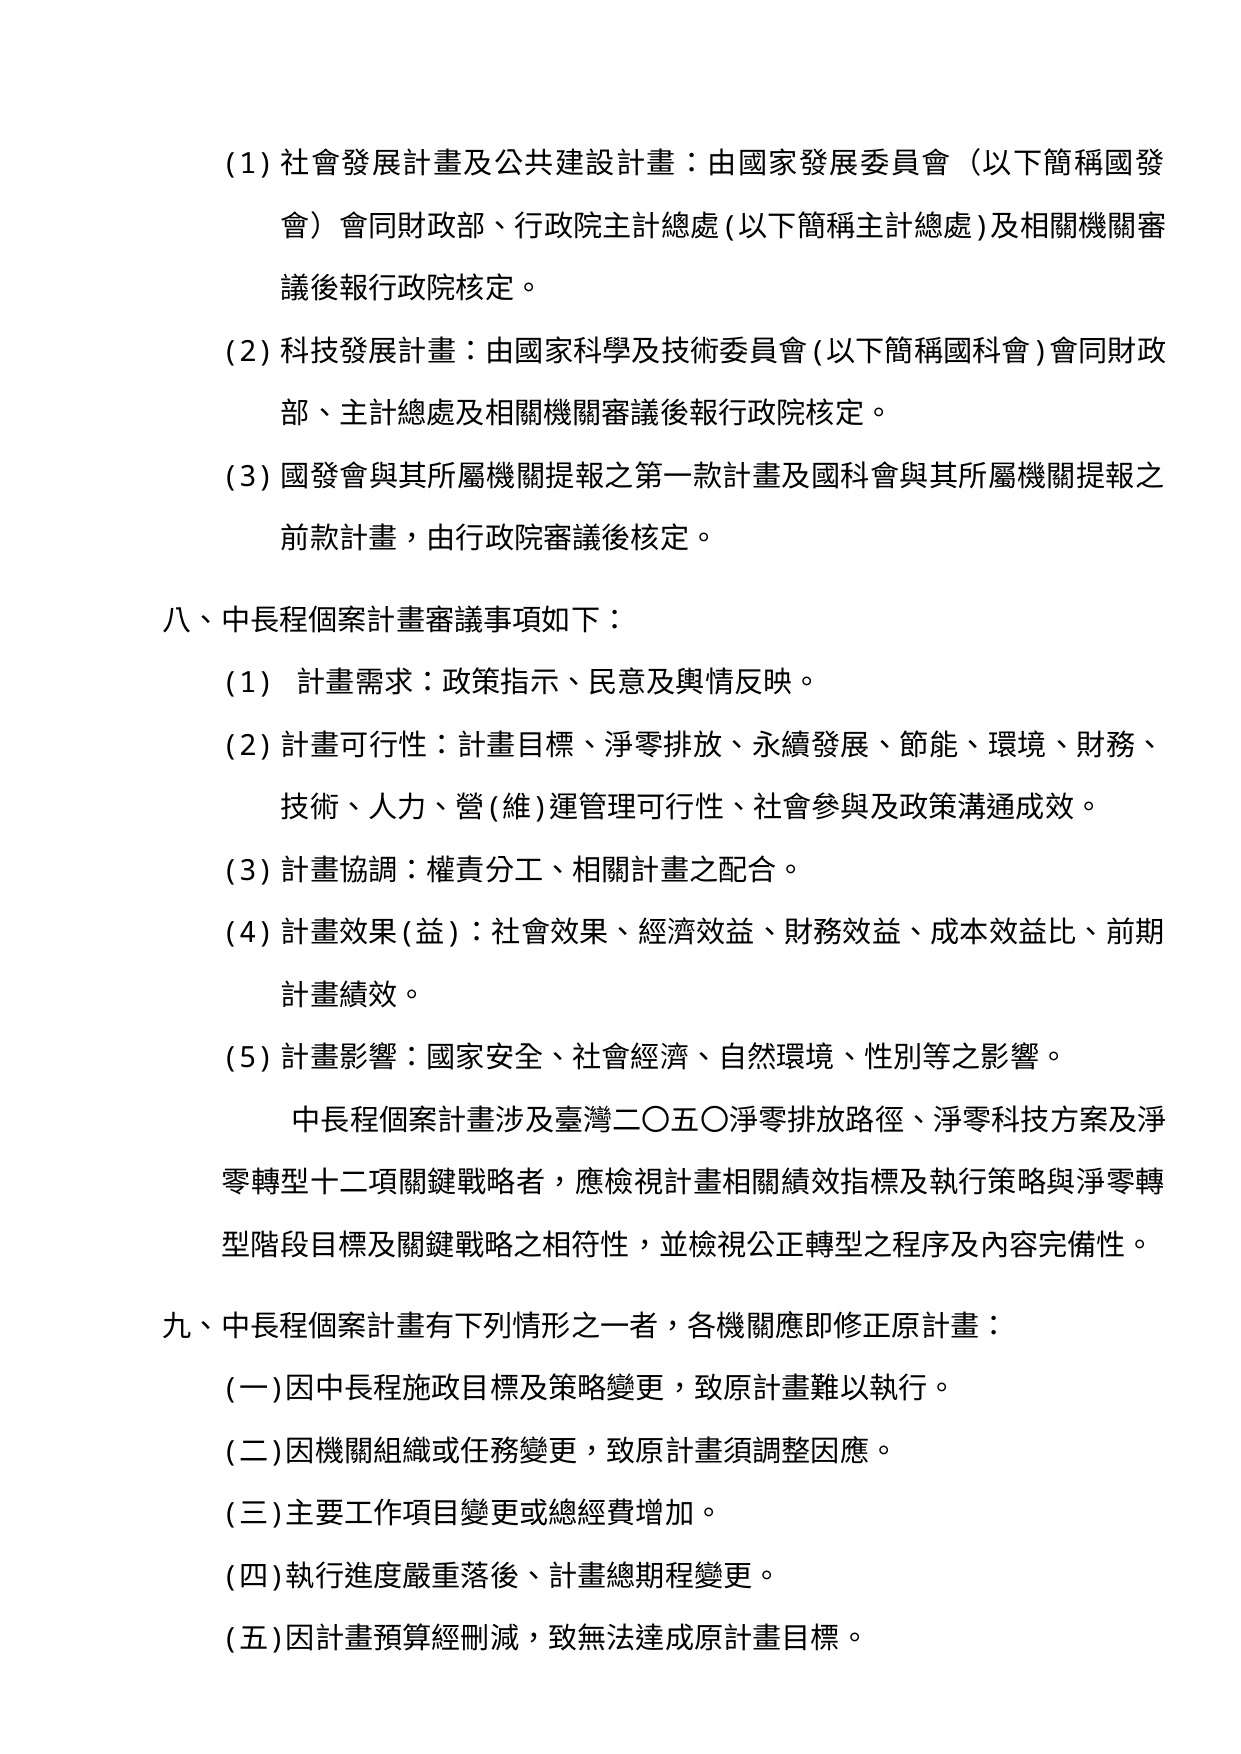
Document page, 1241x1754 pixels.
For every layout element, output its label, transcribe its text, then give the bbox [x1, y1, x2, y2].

list 科技發展計畫：由國家科學及技術委員會(以下簡稱國科會)會同財政部、主計總處及相關機關審議後報行政院核定。 [221, 307, 1167, 432]
list 國發會與其所屬機關提報之第一款計畫及國科會與其所屬機關提報之前款計畫，由行政院審議後核定。 [221, 432, 1167, 557]
text 八、中長程個案計畫審議事項如下： [162, 576, 1167, 638]
text 中長程個案計畫涉及臺灣二〇五〇淨零排放路徑、淨零科技方案及淨零轉型十二項關鍵戰略者，應檢視計畫相關績效指標及執行策略與淨零轉型階段目標及關鍵戰略之相符性，並檢視公正轉型之程序及內容完備性。 [221, 1076, 1167, 1263]
text (二)因機關組織或任務變更，致原計畫須調整因應。 [162, 1407, 1167, 1469]
text (一)因中長程施政目標及策略變更，致原計畫難以執行。 [162, 1344, 1167, 1407]
list 社會發展計畫及公共建設計畫：由國家發展委員會（以下簡稱國發會）會同財政部、行政院主計總處(以下簡稱主計總處)及相關機關審議後報行政院核定。 [221, 119, 1167, 307]
list 計畫效果(益)：社會效果、經濟效益、財務效益、成本效益比、前期計畫績效。 [221, 888, 1167, 1013]
text (四)執行進度嚴重落後、計畫總期程變更。 [162, 1532, 1167, 1594]
list 計畫影響：國家安全、社會經濟、自然環境、性別等之影響。 [221, 1013, 1167, 1076]
list 計畫需求：政策指示、民意及輿情反映。 [221, 638, 1167, 701]
list 計畫協調：權責分工、相關計畫之配合。 [221, 826, 1167, 888]
text 九、中長程個案計畫有下列情形之一者，各機關應即修正原計畫： [162, 1282, 1167, 1344]
text (三)主要工作項目變更或總經費增加。 [162, 1469, 1167, 1532]
text (五)因計畫預算經刪減，致無法達成原計畫目標。 [162, 1594, 1167, 1657]
list 計畫可行性：計畫目標、淨零排放、永續發展、節能、環境、財務、技術、人力、營(維)運管理可行性、社會參與及政策溝通成效。 [221, 701, 1167, 826]
